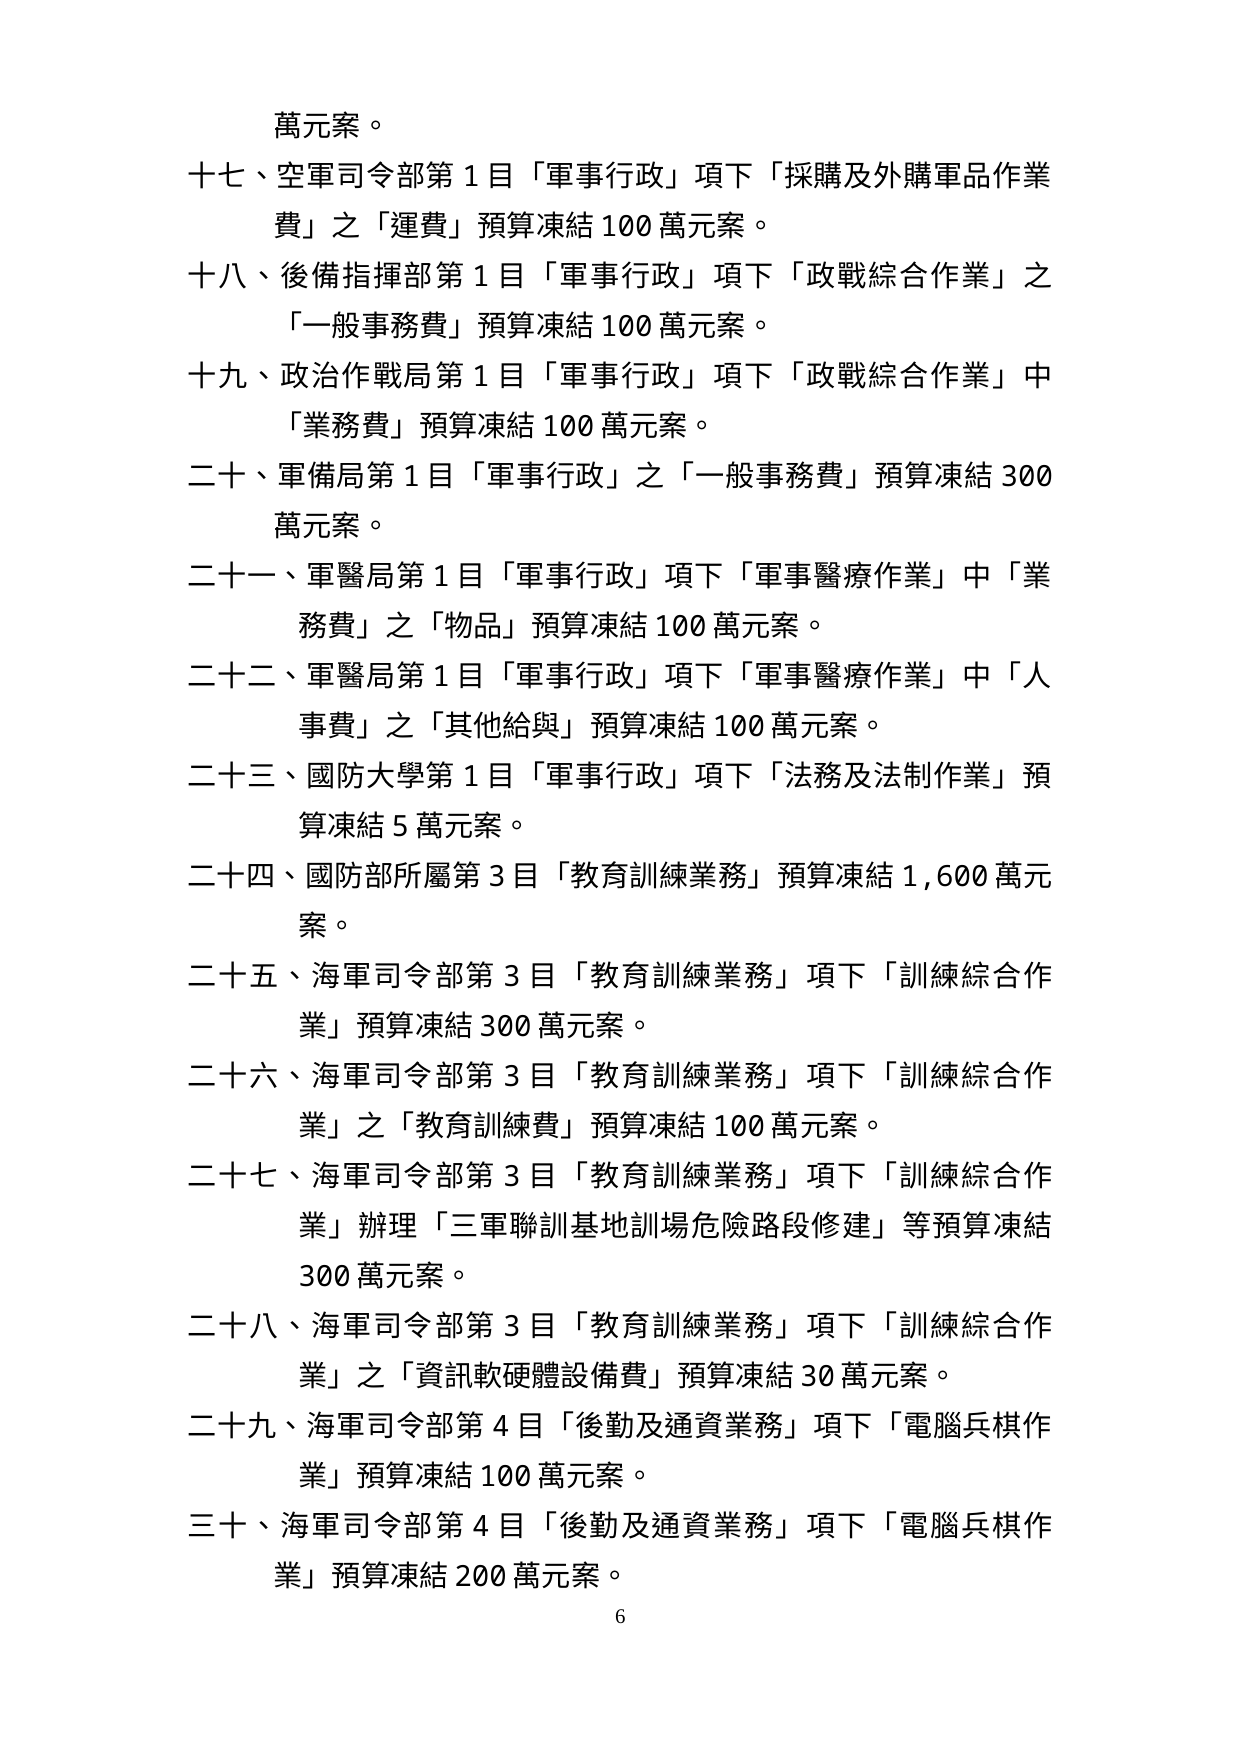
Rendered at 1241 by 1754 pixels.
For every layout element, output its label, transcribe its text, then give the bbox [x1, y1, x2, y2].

text 二十八、海軍司令部第3目「教育訓練業務」項下「訓練綜合作業」之「資訊軟硬體設備費」預算凍結30萬元案。 [187, 1296, 1053, 1396]
text 二十一、軍醫局第1目「軍事行政」項下「軍事醫療作業」中「業務費」之「物品」預算凍結100萬元案。 [187, 546, 1053, 646]
text 二十二、軍醫局第1目「軍事行政」項下「軍事醫療作業」中「人事費」之「其他給與」預算凍結100萬元案。 [187, 646, 1053, 746]
text 二十、軍備局第1目「軍事行政」之「一般事務費」預算凍結300萬元案。 [187, 446, 1053, 546]
text 二十七、海軍司令部第3目「教育訓練業務」項下「訓練綜合作業」辦理「三軍聯訓基地訓場危險路段修建」等預算凍結300萬元案。 [187, 1146, 1053, 1296]
text 十九、政治作戰局第1目「軍事行政」項下「政戰綜合作業」中「業務費」預算凍結100萬元案。 [187, 346, 1053, 446]
text 二十九、海軍司令部第4目「後勤及通資業務」項下「電腦兵棋作業」預算凍結100萬元案。 [187, 1396, 1053, 1496]
text 萬元案。 [187, 96, 1053, 146]
text 二十五、海軍司令部第3目「教育訓練業務」項下「訓練綜合作業」預算凍結300萬元案。 [187, 946, 1053, 1046]
text 二十三、國防大學第1目「軍事行政」項下「法務及法制作業」預算凍結5萬元案。 [187, 746, 1053, 846]
text 二十六、海軍司令部第3目「教育訓練業務」項下「訓練綜合作業」之「教育訓練費」預算凍結100萬元案。 [187, 1046, 1053, 1146]
text 十八、後備指揮部第1目「軍事行政」項下「政戰綜合作業」之「一般事務費」預算凍結100萬元案。 [187, 246, 1053, 346]
text 十七、空軍司令部第1目「軍事行政」項下「採購及外購軍品作業費」之「運費」預算凍結100萬元案。 [187, 146, 1053, 246]
text 二十四、國防部所屬第3目「教育訓練業務」預算凍結1,600萬元案。 [187, 846, 1053, 946]
text 三十、海軍司令部第4目「後勤及通資業務」項下「電腦兵棋作業」預算凍結200萬元案。 [187, 1496, 1053, 1596]
